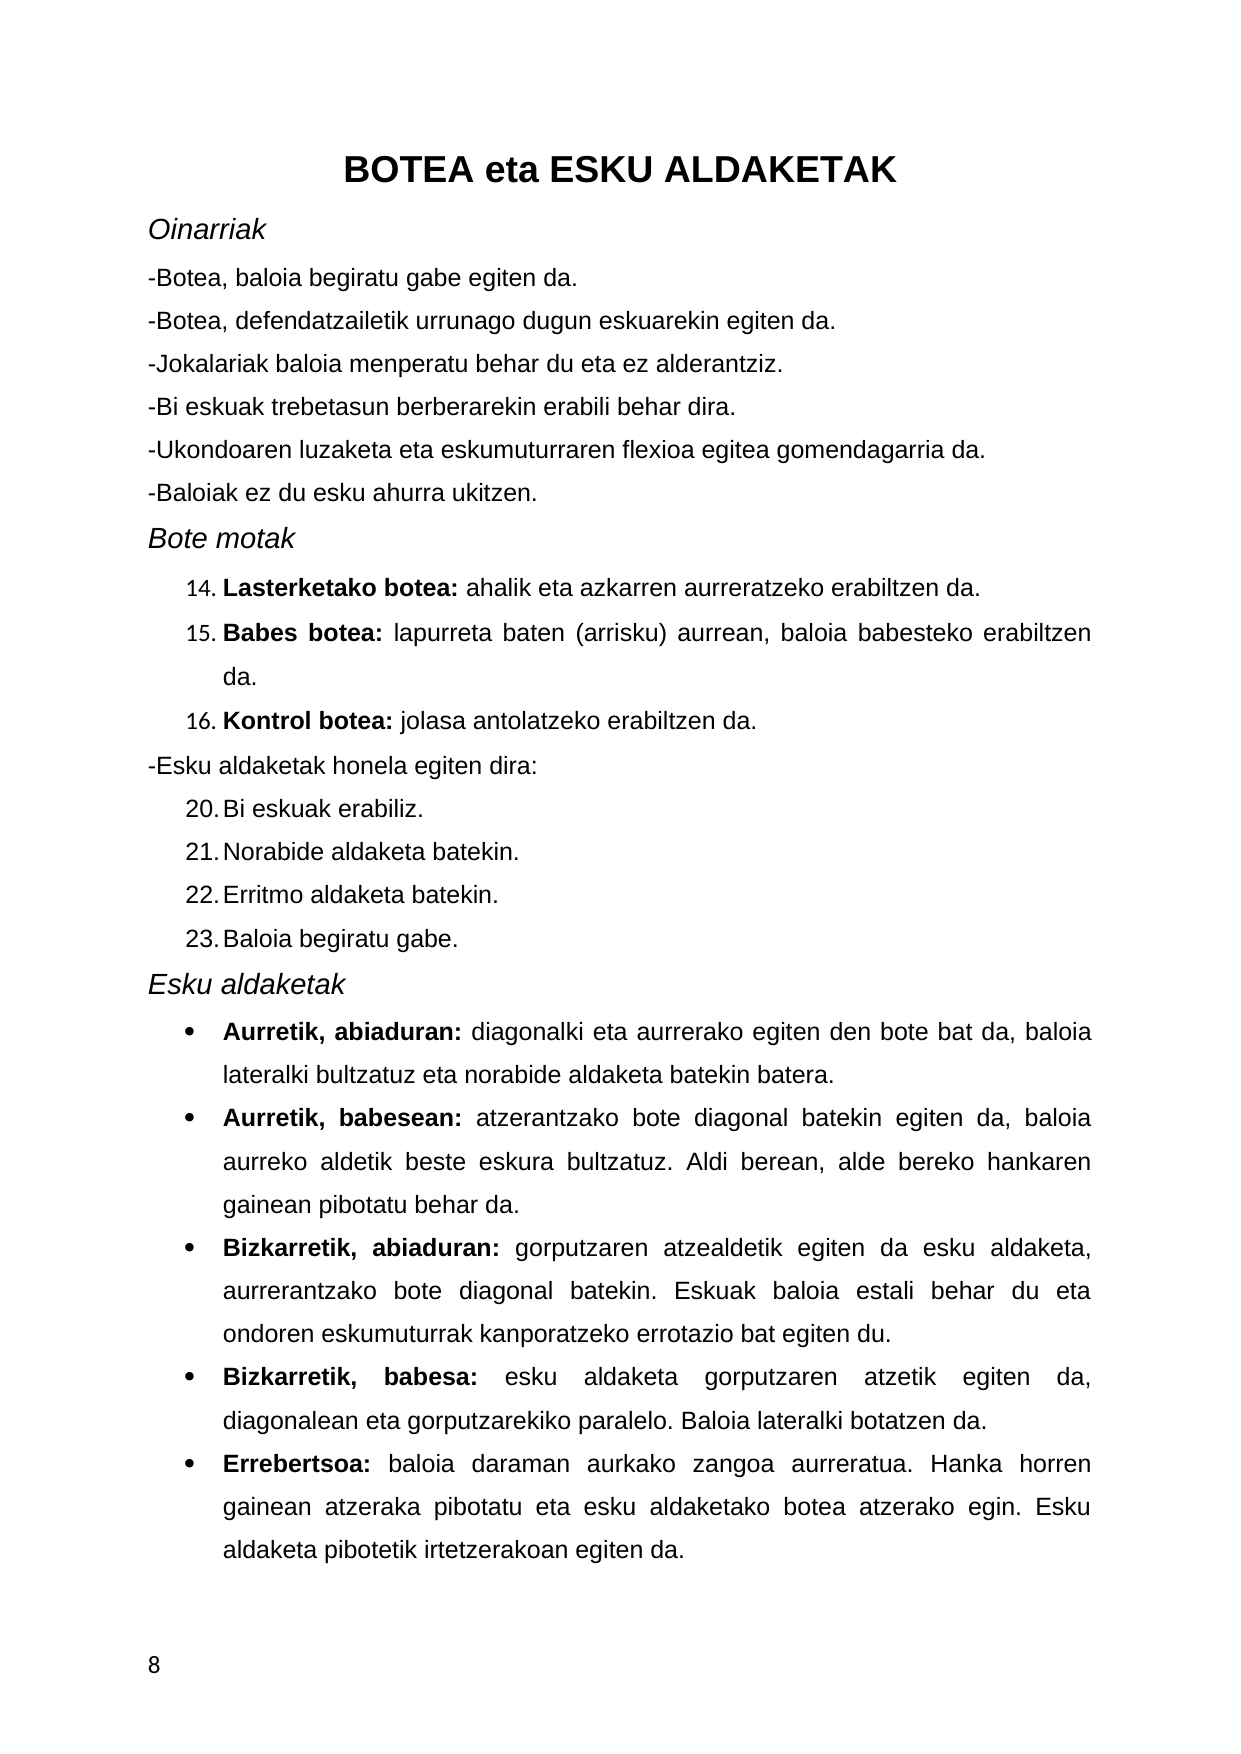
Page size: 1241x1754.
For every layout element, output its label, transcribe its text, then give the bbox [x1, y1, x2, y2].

text -Jokalariak baloia menperatu behar du eta ez alderantziz. [148, 349, 1093, 378]
list Erritmo aldaketa batekin. [185, 881, 1093, 909]
list Babes botea: lapurreta baten (arrisku) aurrean, baloia babesteko erabiltzen da. [185, 617, 1093, 691]
text Esku aldaketak [148, 967, 1093, 1000]
text Oinarriak [148, 212, 1093, 246]
text -Botea, defendatzailetik urrunago dugun eskuarekin egiten da. [148, 306, 1093, 334]
text -Esku aldaketak honela egiten dira: [148, 751, 1093, 780]
text -Botea, baloia begiratu gabe egiten da. [148, 263, 1093, 291]
text -Ukondoaren luzaketa eta eskumuturraren flexioa egitea gomendagarria da. [148, 435, 1093, 464]
list Lasterketako botea: ahalik eta azkarren aurreratzeko erabiltzen da. [185, 572, 1093, 602]
list Aurretik, babesean: atzerantzako bote diagonal batekin egiten da, baloia aurreko aldetik beste eskura bultzatuz. Aldi berean, alde bereko hankaren gainean pibotatu behar da. [185, 1103, 1093, 1218]
list Bizkarretik, babesa: esku aldaketa gorputzaren atzetik egiten da, diagonalean eta gorputzarekiko paralelo. Baloia lateralki botatzen da. [185, 1362, 1093, 1434]
list Kontrol botea: jolasa antolatzeko erabiltzen da. [185, 705, 1093, 736]
list Aurretik, abiaduran: diagonalki eta aurrerako egiten den bote bat da, baloia lateralki bultzatuz eta norabide aldaketa batekin batera. [185, 1017, 1093, 1089]
list Baloia begiratu gabe. [185, 924, 1093, 952]
list Errebertsoa: baloia daraman aurkako zangoa aurreratua. Hanka horren gainean atzeraka pibotatu eta esku aldaketako botea atzerako egin. Esku aldaketa pibotetik irtetzerakoan egiten da. [185, 1449, 1093, 1564]
text -Baloiak ez du esku ahurra ukitzen. [148, 478, 1093, 507]
list Bizkarretik, abiaduran: gorputzaren atzealdetik egiten da esku aldaketa, aurrerantzako bote diagonal batekin. Eskuak baloia estali behar du eta ondoren eskumuturrak kanporatzeko errotazio bat egiten du. [185, 1233, 1093, 1348]
list Norabide aldaketa batekin. [185, 837, 1093, 866]
text BOTEA eta ESKU ALDAKETAK [148, 148, 1093, 191]
list Bi eskuak erabiliz. [185, 794, 1093, 823]
text -Bi eskuak trebetasun berberarekin erabili behar dira. [148, 392, 1093, 421]
text Bote motak [148, 521, 1093, 555]
